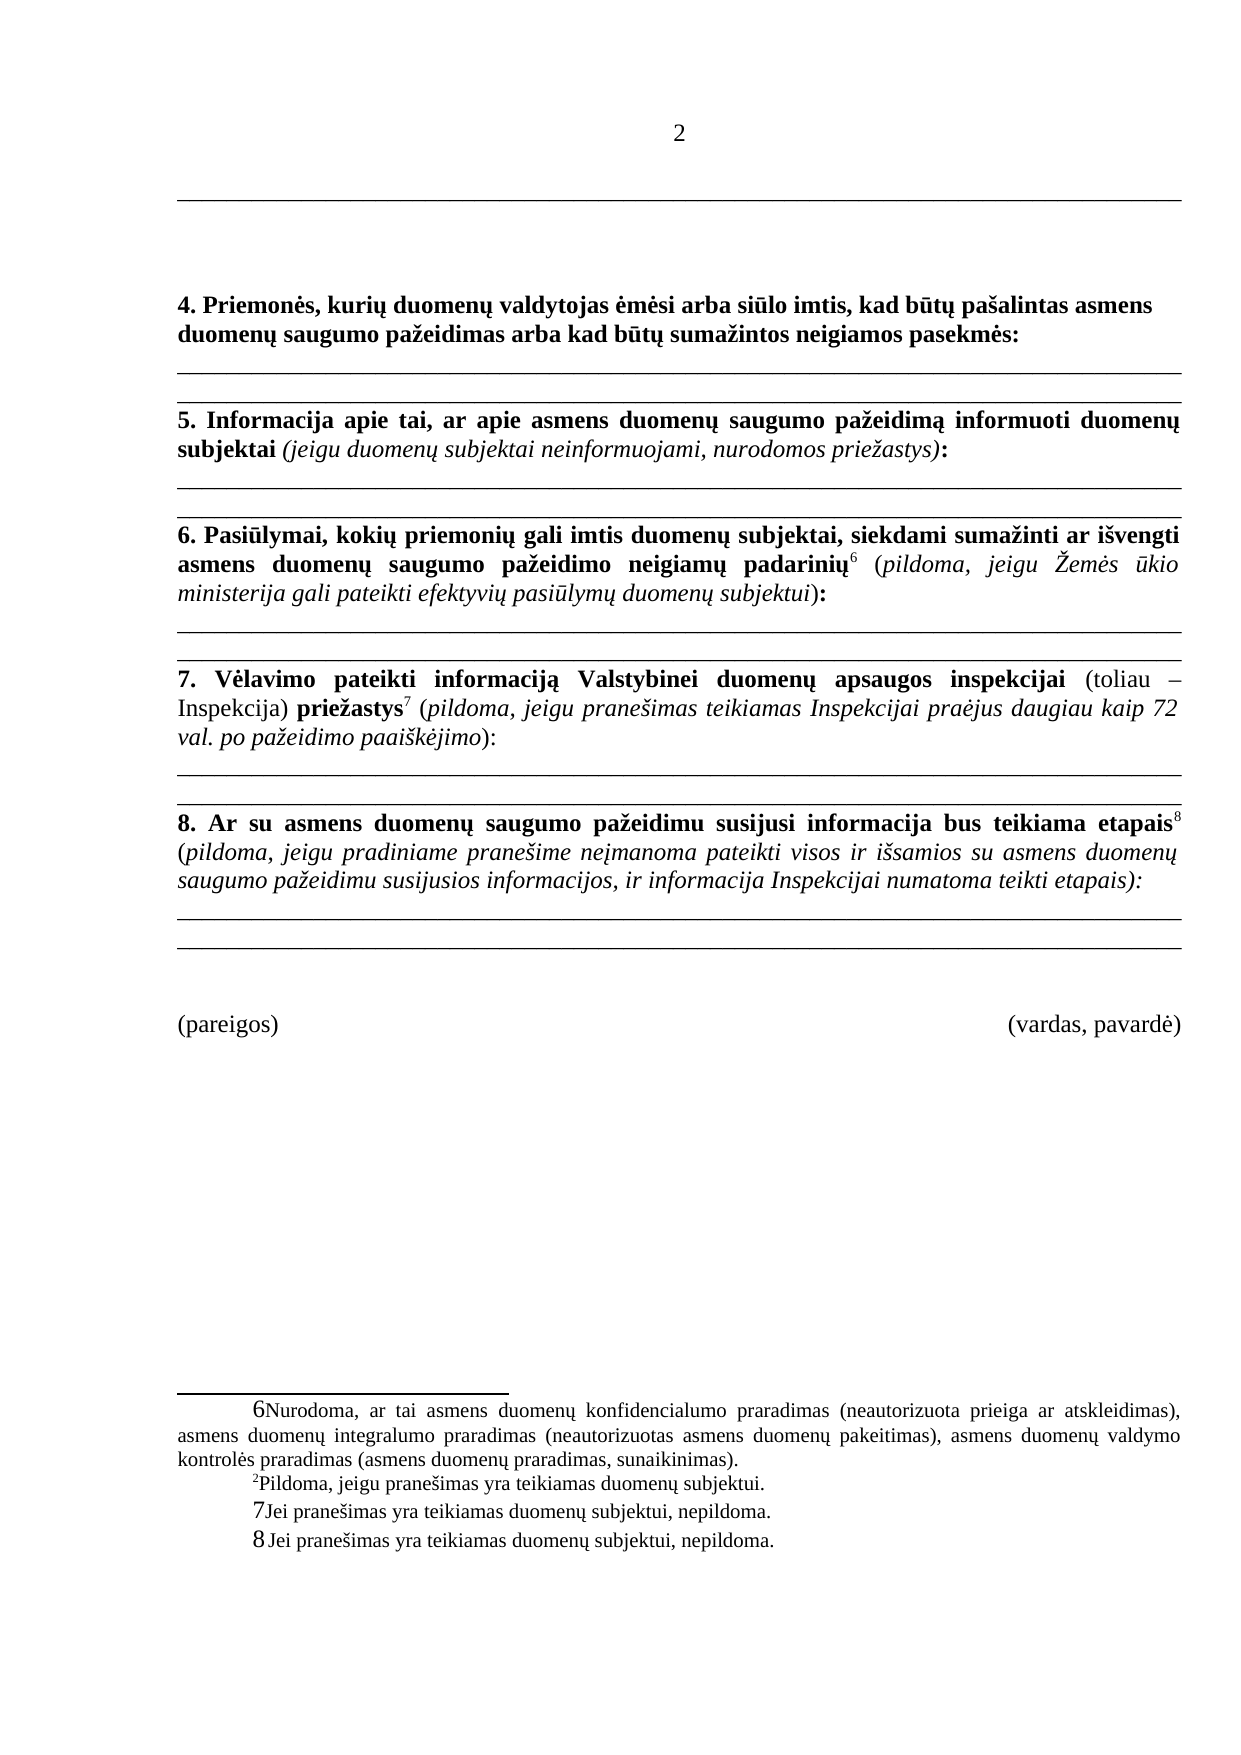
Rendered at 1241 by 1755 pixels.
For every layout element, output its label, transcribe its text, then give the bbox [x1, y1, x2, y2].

text 2Pildoma, jeigu pranešimas yra teikiamas duomenų subjektui. [177, 1471, 1181, 1495]
text (pareigos) (vardas, pavardė) [177, 1009, 1181, 1038]
text 6. Pasiūlymai, kokių priemonių gali imtis duomenų subjektai, siekdami sumažinti ar išvengti asmens duomenų saugumo pažeidimo neigiamų padarinių (pildoma, jeigu Žemės ūkio ministerija gali pateikti efektyvių pasiūlymų duomenų subjektui): [177, 521, 1181, 607]
text 4. Priemonės, kurių duomenų valdytojas ėmėsi arba siūlo imtis, kad būtų pašalintas asmens [177, 291, 1181, 319]
text Nurodoma, ar tai asmens duomenų konfidencialumo praradimas (neautorizuota prieiga ar atskleidimas), asmens duomenų integralumo praradimas (neautorizuotas asmens duomenų pakeitimas), asmens duomenų valdymo kontrolės praradimas (asmens duomenų praradimas, sunaikinimas). [177, 1394, 1181, 1471]
text 7. Vėlavimo pateikti informaciją Valstybinei duomenų apsaugos inspekcijai (toliau – Inspekcija) priežastys (pildoma, jeigu pranešimas teikiamas Inspekcijai praėjus daugiau kaip 72 val. po pažeidimo paaiškėjimo): [177, 664, 1181, 751]
text Jei pranešimas yra teikiamas duomenų subjektui, nepildoma. [177, 1495, 1181, 1524]
text Jei pranešimas yra teikiamas duomenų subjektui, nepildoma. [177, 1524, 1181, 1552]
text 8. Ar su asmens duomenų saugumo pažeidimu susijusi informacija bus teikiama etapais (pildoma, jeigu pradiniame pranešime neįmanoma pateikti visos ir išsamios su asmens duomenų saugumo pažeidimu susijusios informacijos, ir informacija Inspekcijai numatoma teikti etapais): [177, 808, 1181, 894]
text duomenų saugumo pažeidimas arba kad būtų sumažintos neigiamos pasekmės: [177, 319, 1181, 348]
text 5. Informacija apie tai, ar apie asmens duomenų saugumo pažeidimą informuoti duomenų subjektai (jeigu duomenų subjektai neinformuojami, nurodomos priežastys): [177, 406, 1181, 463]
